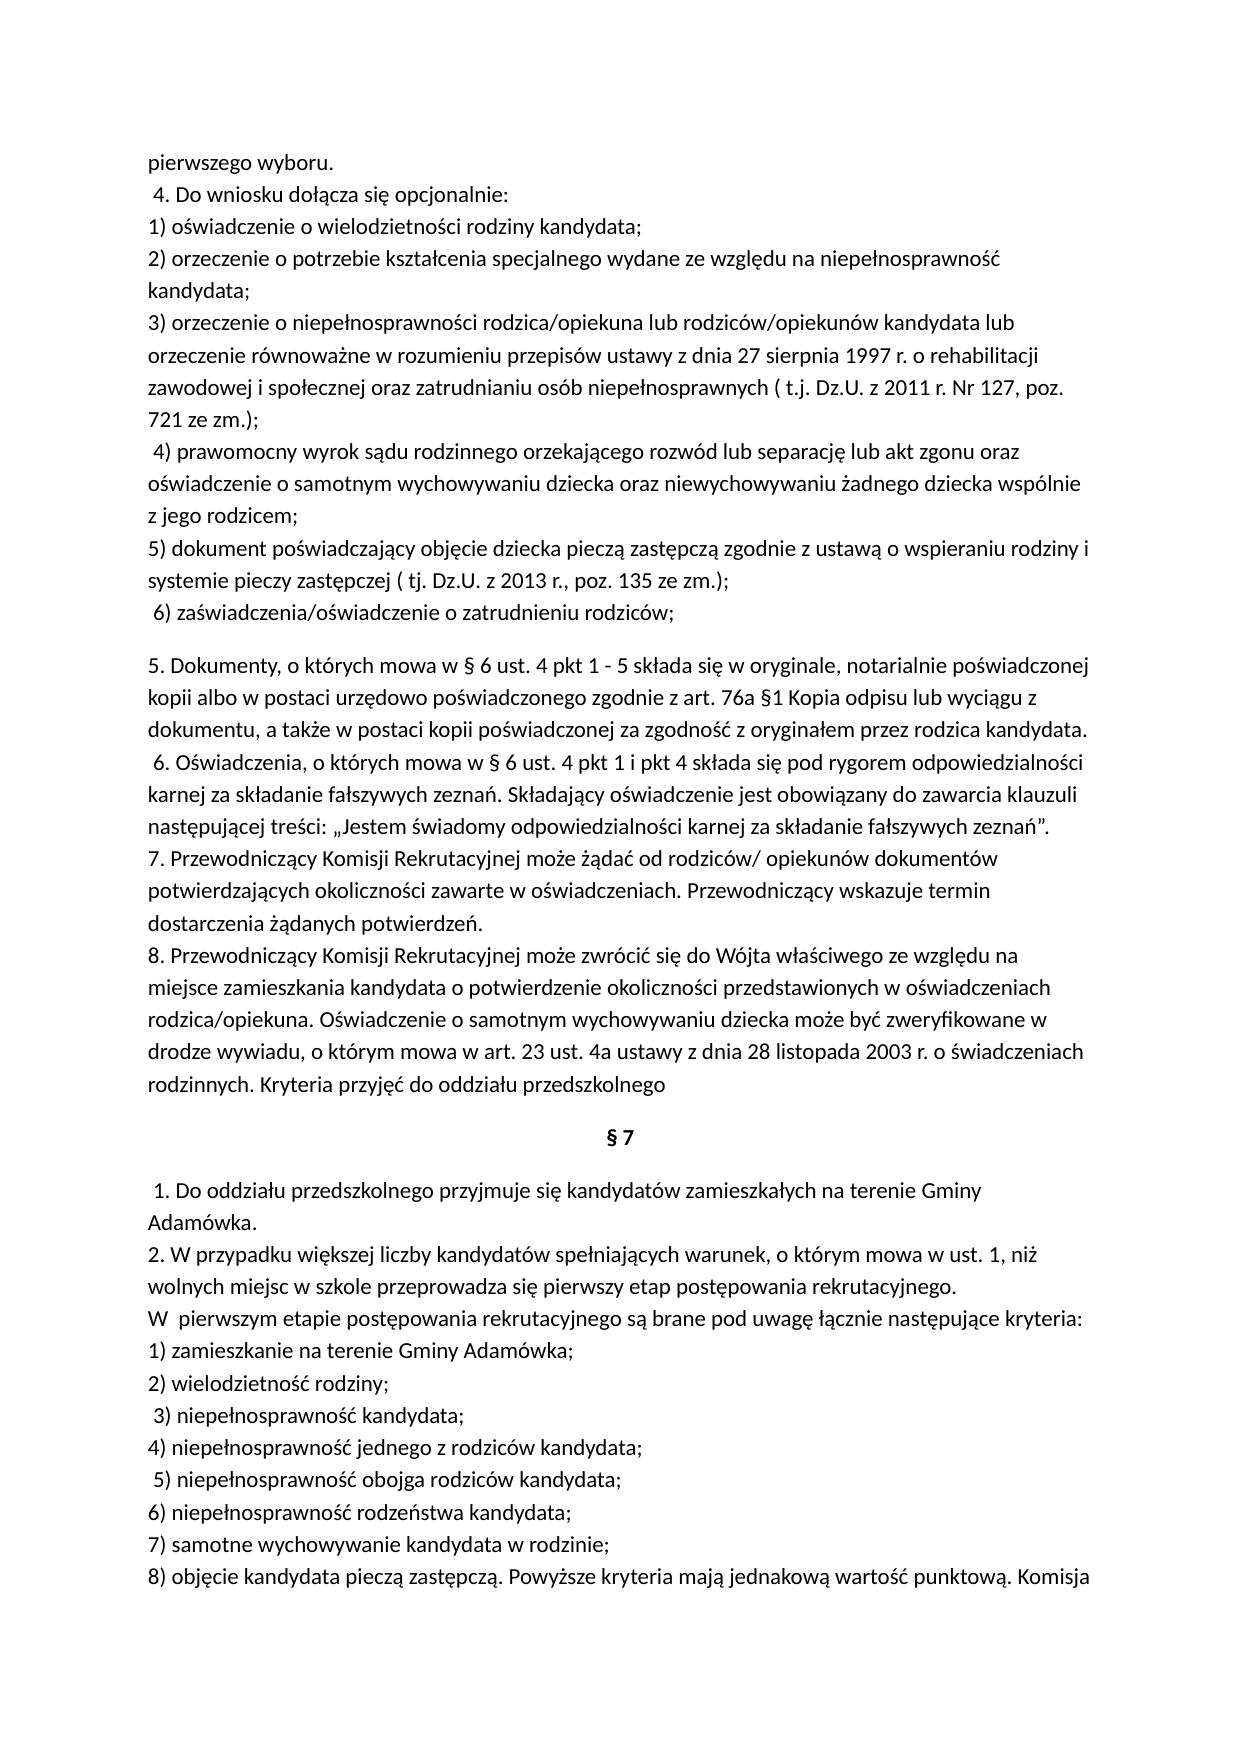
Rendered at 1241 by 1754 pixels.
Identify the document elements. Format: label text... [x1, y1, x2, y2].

text § 7 [148, 1123, 1093, 1151]
text 1. Do oddziału przedszkolnego przyjmuje się kandydatów zamieszkałych na terenie Gminy Adamówka. 2. W przypadku większej liczby kandydatów spełniających warunek, o którym mowa w ust. 1, niż wolnych miejsc w szkole przeprowadza się pierwszy etap postępowania rekrutacyjnego. W pierwszym etapie postępowania rekrutacyjnego są brane pod uwagę łącznie następujące kryteria: 1) zamieszkanie na terenie Gminy Adamówka; 2) wielodzietność rodziny; 3) niepełnosprawność kandydata; 4) niepełnosprawność jednego z rodziców kandydata; 5) niepełnosprawność obojga rodziców kandydata; 6) niepełnosprawność rodzeństwa kandydata; 7) samotne wychowywanie kandydata w rodzinie; 8) objęcie kandydata pieczą zastępczą. Powyższe kryteria mają jednakową wartość punktową. Komisja [148, 1176, 1093, 1590]
text 5. Dokumenty, o których mowa w § 6 ust. 4 pkt 1 - 5 składa się w oryginale, notarialnie poświadczonej kopii albo w postaci urzędowo poświadczonego zgodnie z art. 76a §1 Kopia odpisu lub wyciągu z dokumentu, a także w postaci kopii poświadczonej za zgodność z oryginałem przez rodzica kandydata. 6. Oświadczenia, o których mowa w § 6 ust. 4 pkt 1 i pkt 4 składa się pod rygorem odpowiedzialności karnej za składanie fałszywych zeznań. Składający oświadczenie jest obowiązany do zawarcia klauzuli następującej treści: „Jestem świadomy odpowiedzialności karnej za składanie fałszywych zeznań”. 7. Przewodniczący Komisji Rekrutacyjnej może żądać od rodziców/ opiekunów dokumentów potwierdzających okoliczności zawarte w oświadczeniach. Przewodniczący wskazuje termin dostarczenia żądanych potwierdzeń. 8. Przewodniczący Komisji Rekrutacyjnej może zwrócić się do Wójta właściwego ze względu na miejsce zamieszkania kandydata o potwierdzenie okoliczności przedstawionych w oświadczeniach rodzica/opiekuna. Oświadczenie o samotnym wychowywaniu dziecka może być zweryfikowane w drodze wywiadu, o którym mowa w art. 23 ust. 4a ustawy z dnia 28 listopada 2003 r. o świadczeniach rodzinnych. Kryteria przyjęć do oddziału przedszkolnego [148, 651, 1093, 1098]
text pierwszego wyboru. 4. Do wniosku dołącza się opcjonalnie: 1) oświadczenie o wielodzietności rodziny kandydata; 2) orzeczenie o potrzebie kształcenia specjalnego wydane ze względu na niepełnosprawność kandydata; 3) orzeczenie o niepełnosprawności rodzica/opiekuna lub rodziców/opiekunów kandydata lub orzeczenie równoważne w rozumieniu przepisów ustawy z dnia 27 sierpnia 1997 r. o rehabilitacji zawodowej i społecznej oraz zatrudnianiu osób niepełnosprawnych ( t.j. Dz.U. z 2011 r. Nr 127, poz. 721 ze zm.); 4) prawomocny wyrok sądu rodzinnego orzekającego rozwód lub separację lub akt zgonu oraz oświadczenie o samotnym wychowywaniu dziecka oraz niewychowywaniu żadnego dziecka wspólnie z jego rodzicem; 5) dokument poświadczający objęcie dziecka pieczą zastępczą zgodnie z ustawą o wspieraniu rodziny i systemie pieczy zastępczej ( tj. Dz.U. z 2013 r., poz. 135 ze zm.); 6) zaświadczenia/oświadczenie o zatrudnieniu rodziców; [148, 148, 1093, 626]
